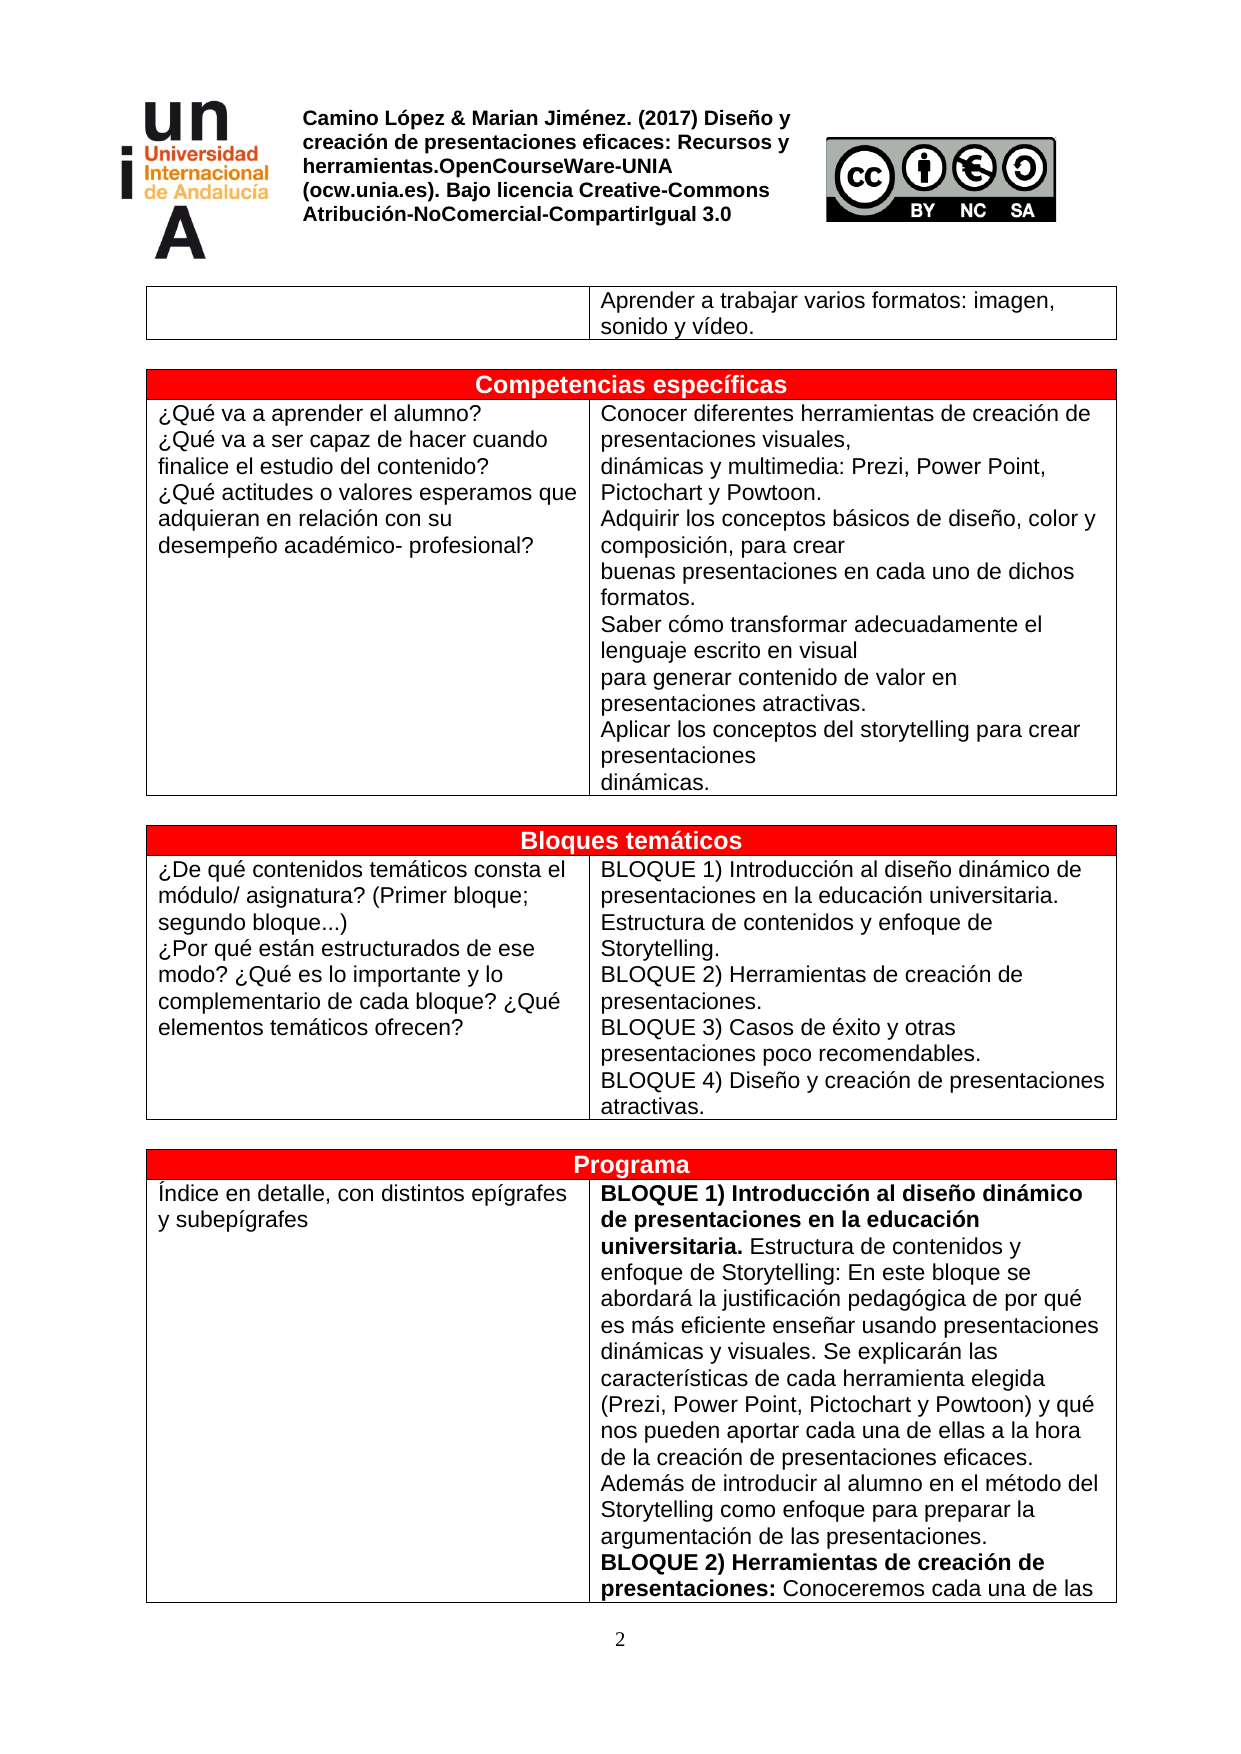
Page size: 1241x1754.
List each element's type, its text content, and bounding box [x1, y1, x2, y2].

table_cell BLOQUE 1) Introducción al diseño dinámico de presentaciones en la educación universitaria. Estructura de contenidos y enfoque de Storytelling. BLOQUE 2) Herramientas de creación de presentaciones. BLOQUE 3) Casos de éxito y otras presentaciones poco recomendables. BLOQUE 4) Diseño y creación de presentaciones atractivas. [590, 856, 1116, 1119]
table_cell BLOQUE 1) Introducción al diseño dinámico de presentaciones en la educación universitaria. Estructura de contenidos y enfoque de Storytelling: En este bloque se abordará la justificación pedagógica de por qué es más eficiente enseñar usando presentaciones dinámicas y visuales. Se explicarán las características de cada herramienta elegida (Prezi, Power Point, Pictochart y Powtoon) y qué nos pueden aportar cada una de ellas a la hora de la creación de presentaciones eficaces. Además de introducir al alumno en el método del Storytelling como enfoque para preparar la argumentación de las presentaciones. BLOQUE 2) Herramientas de creación de presentaciones: Conoceremos cada una de las [590, 1180, 1116, 1602]
table_header Bloques temáticos [147, 826, 1116, 855]
table_cell Conocer diferentes herramientas de creación de presentaciones visuales, dinámicas y multimedia: Prezi, Power Point, Pictochart y Powtoon. Adquirir los conceptos básicos de diseño, color y composición, para crear buenas presentaciones en cada uno de dichos formatos. Saber cómo transformar adecuadamente el lenguaje escrito en visual para generar contenido de valor en presentaciones atractivas. Aplicar los conceptos del storytelling para crear presentaciones dinámicas. [590, 400, 1116, 795]
table_cell Aprender a trabajar varios formatos: imagen, sonido y vídeo. [590, 287, 1116, 339]
table_cell Índice en detalle, con distintos epígrafes y subepígrafes [147, 1180, 589, 1602]
table_header Programa [147, 1150, 1116, 1179]
table_cell ¿De qué contenidos temáticos consta el módulo/ asignatura? (Primer bloque; segundo bloque...) ¿Por qué están estructurados de ese modo? ¿Qué es lo importante y lo complementario de cada bloque? ¿Qué elementos temáticos ofrecen? [147, 856, 589, 1119]
table_cell ¿Qué va a aprender el alumno? ¿Qué va a ser capaz de hacer cuando finalice el estudio del contenido? ¿Qué actitudes o valores esperamos que adquieran en relación con su desempeño académico- profesional? [147, 400, 589, 795]
table_header Competencias específicas [147, 370, 1116, 399]
table_cell [147, 287, 589, 339]
